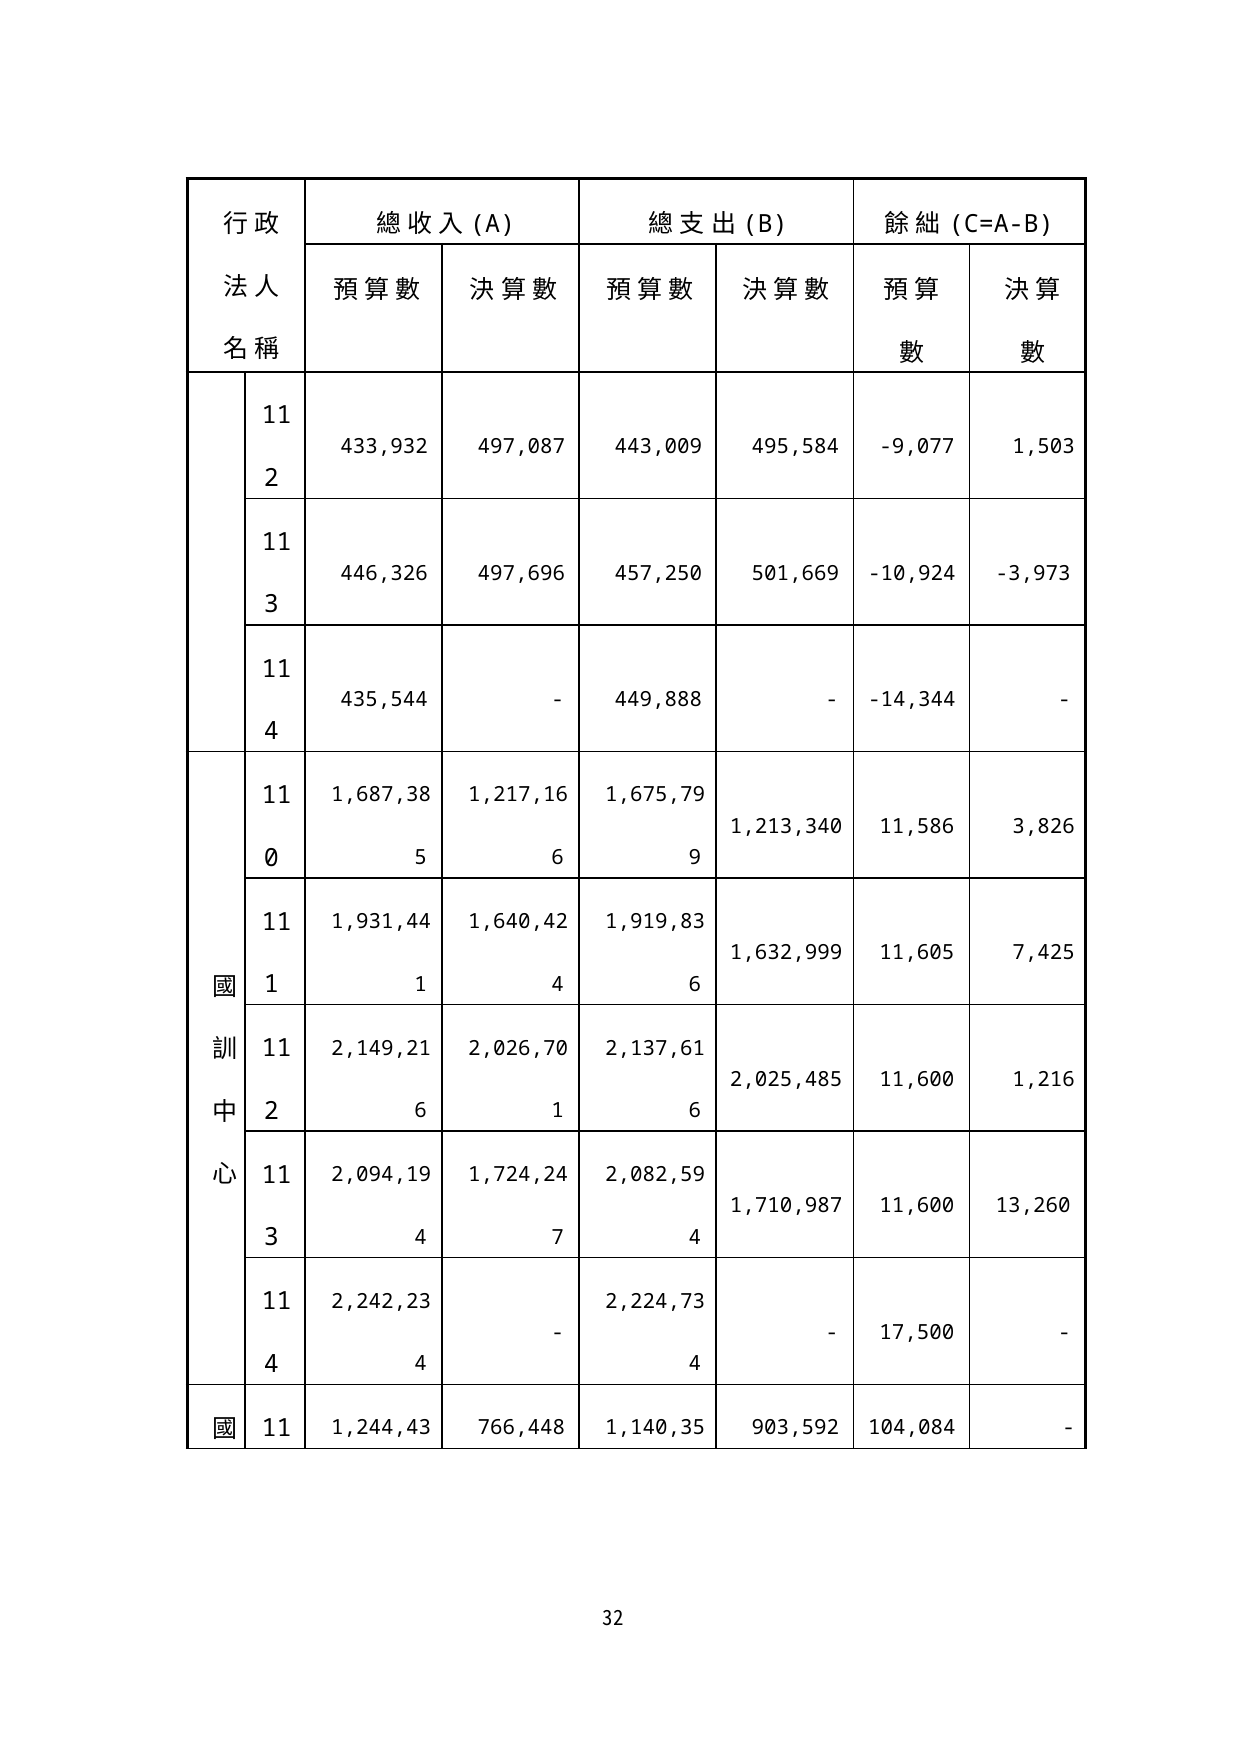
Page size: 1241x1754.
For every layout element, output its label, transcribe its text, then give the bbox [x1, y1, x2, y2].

table_cell - [443, 626, 578, 751]
table_cell 國 [189, 1385, 244, 1447]
table_cell - [970, 626, 1084, 751]
table_cell 11,600 [854, 1005, 969, 1130]
table_cell 112 [246, 1005, 304, 1130]
table_cell 1,675,799 [580, 752, 715, 877]
table_header 總支出(B) [580, 180, 853, 243]
table_cell 11,605 [854, 879, 969, 1004]
table_cell 112 [246, 373, 304, 497]
table_cell 國訓中心 [189, 752, 244, 1383]
table_cell 1,931,441 [306, 879, 441, 1004]
table_cell 435,544 [306, 626, 441, 751]
table_cell 1,244,43 [306, 1385, 441, 1447]
table_cell - [443, 1258, 578, 1383]
table_cell 2,149,216 [306, 1005, 441, 1130]
table_cell - [970, 1258, 1084, 1383]
table_cell 11,600 [854, 1132, 969, 1257]
table_cell 1,213,340 [717, 752, 853, 877]
table_cell 11,586 [854, 752, 969, 877]
table_header 總收入(A) [306, 180, 578, 243]
table_cell 110 [246, 752, 304, 877]
table_cell 104,084 [854, 1385, 969, 1447]
table_cell 449,888 [580, 626, 715, 751]
table_cell 2,026,701 [443, 1005, 578, 1130]
table_cell 2,242,234 [306, 1258, 441, 1383]
table_cell -14,344 [854, 626, 969, 751]
table_cell - [717, 1258, 853, 1383]
table_cell 決算數 [970, 245, 1084, 371]
table_cell 113 [246, 499, 304, 624]
table_cell 11 [246, 1385, 304, 1447]
table_cell 766,448 [443, 1385, 578, 1447]
table_header 餘絀(C=A-B) [854, 180, 1084, 243]
table_cell 457,250 [580, 499, 715, 624]
table_cell -3,973 [970, 499, 1084, 624]
table_cell 1,919,836 [580, 879, 715, 1004]
table_cell 1,632,999 [717, 879, 853, 1004]
table_cell 2,224,734 [580, 1258, 715, 1383]
table_cell 501,669 [717, 499, 853, 624]
table_cell 決算數 [443, 245, 578, 371]
table_cell 114 [246, 626, 304, 751]
table_cell 13,260 [970, 1132, 1084, 1257]
table_cell 2,025,485 [717, 1005, 853, 1130]
table_header 行政法人名稱 [189, 180, 304, 371]
table_cell -9,077 [854, 373, 969, 497]
table_cell 決算數 [717, 245, 853, 371]
table_cell 1,503 [970, 373, 1084, 497]
table_cell - [717, 626, 853, 751]
table_cell 預算數 [580, 245, 715, 371]
table_cell 113 [246, 1132, 304, 1257]
table_cell 1,724,247 [443, 1132, 578, 1257]
table_cell 446,326 [306, 499, 441, 624]
table_cell 1,140,35 [580, 1385, 715, 1447]
table_cell 2,082,594 [580, 1132, 715, 1257]
table_cell 1,687,385 [306, 752, 441, 877]
table_cell 443,009 [580, 373, 715, 497]
table_cell 497,696 [443, 499, 578, 624]
table_cell 1,710,987 [717, 1132, 853, 1257]
table_cell 497,087 [443, 373, 578, 497]
table_cell [189, 373, 244, 751]
table_cell 2,137,616 [580, 1005, 715, 1130]
table_cell 3,826 [970, 752, 1084, 877]
table_cell -10,924 [854, 499, 969, 624]
table_cell 7,425 [970, 879, 1084, 1004]
table_cell 1,217,166 [443, 752, 578, 877]
table_cell 1,640,424 [443, 879, 578, 1004]
table_cell 2,094,194 [306, 1132, 441, 1257]
table_cell 17,500 [854, 1258, 969, 1383]
table_cell [970, 1385, 1084, 1447]
table_cell 495,584 [717, 373, 853, 497]
table_cell 433,932 [306, 373, 441, 497]
table_cell 1,216 [970, 1005, 1084, 1130]
table_cell 預算數 [306, 245, 441, 371]
table_cell 111 [246, 879, 304, 1004]
table_cell 114 [246, 1258, 304, 1383]
table_cell 預算數 [854, 245, 969, 371]
table_cell 903,592 [717, 1385, 853, 1447]
